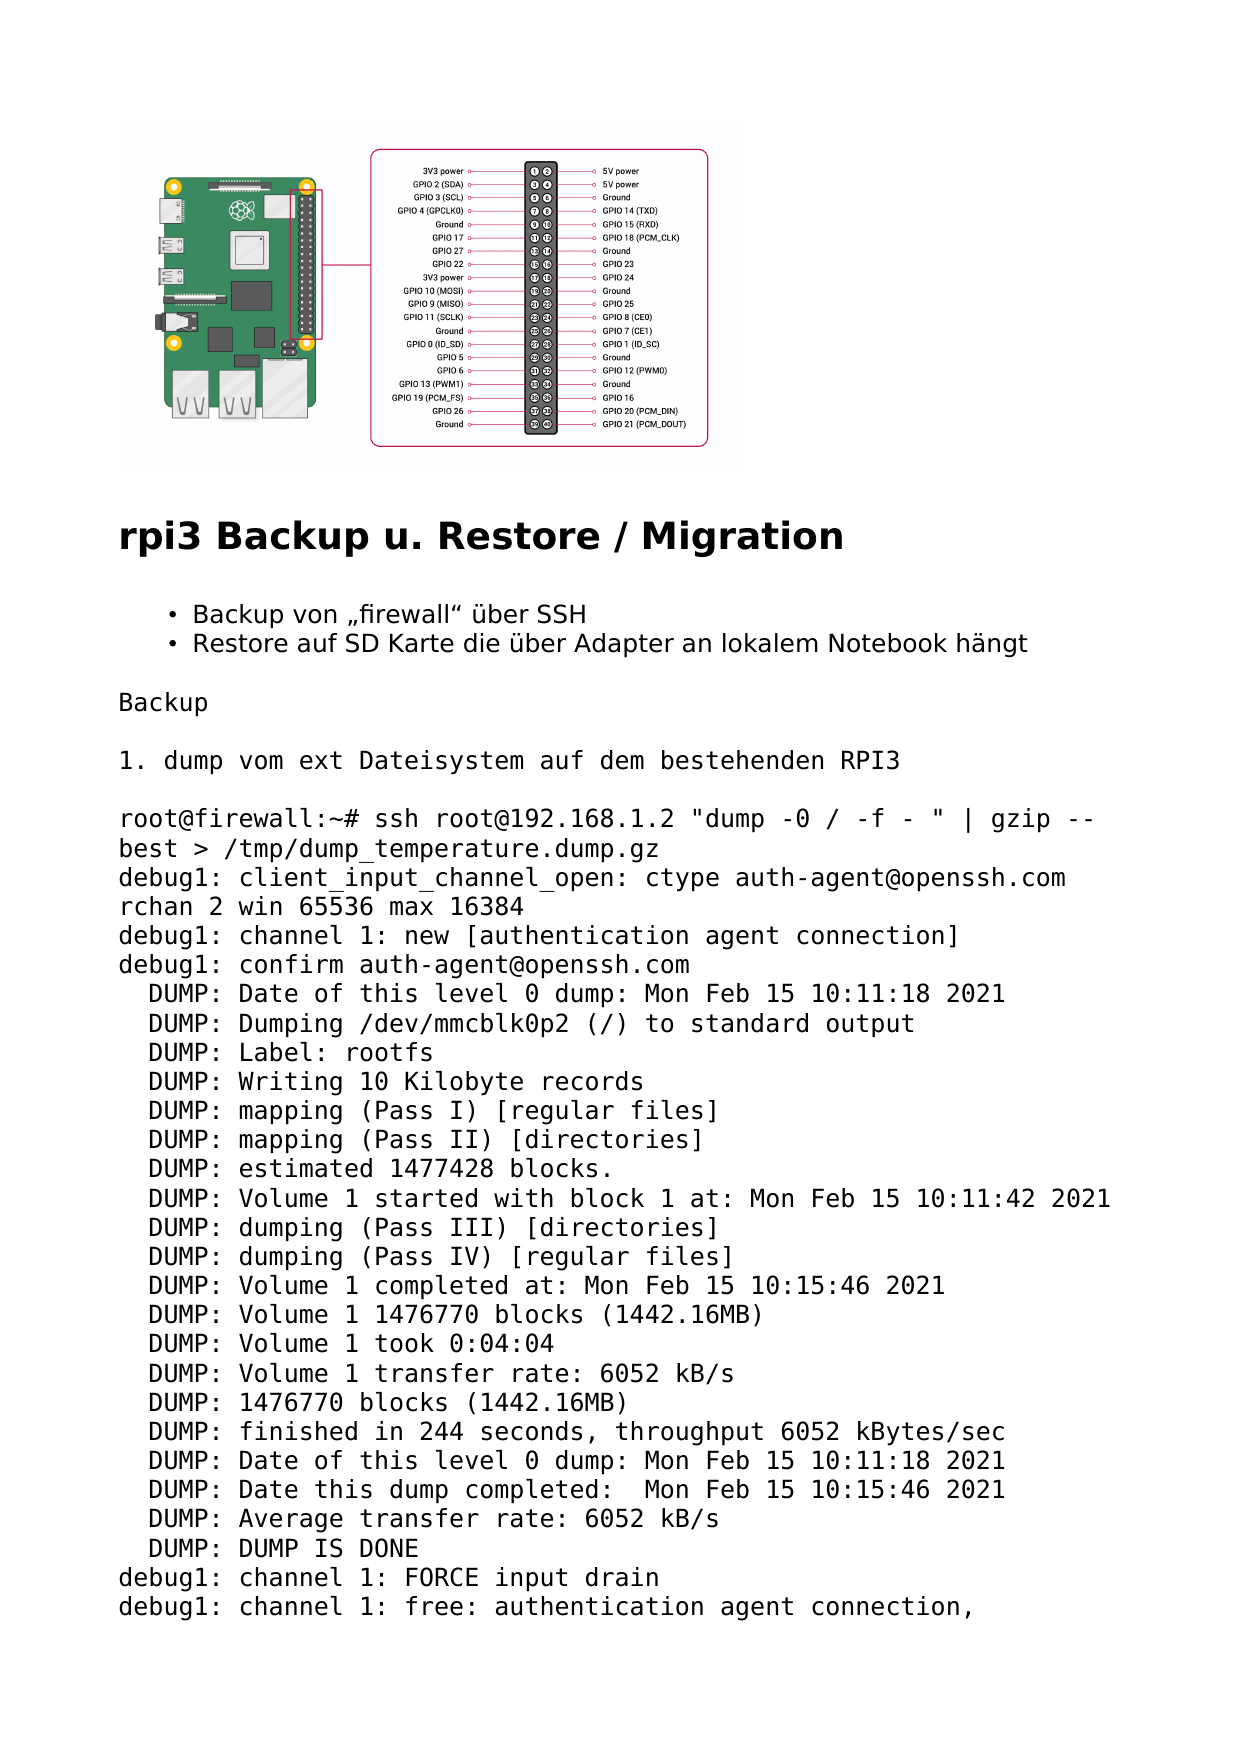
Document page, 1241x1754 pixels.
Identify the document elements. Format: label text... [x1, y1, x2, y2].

list Backup von „firewall“ über SSH [177, 600, 1122, 629]
list Restore auf SD Karte die über Adapter an lokalem Notebook hängt [177, 629, 1122, 658]
subtitle rpi3 Backup u. Restore / Migration [118, 514, 1122, 558]
picture [118, 118, 744, 477]
text Backup 1. dump vom ext Dateisystem auf dem bestehenden RPI3 root@firewall:~# ssh root@192.168.1.2 "dump -0 / -f - " | gzip --best > /tmp/dump_temperature.dump.gz debug1: client_input_channel_open: ctype auth-agent@openssh.com rchan 2 win 65536 max 16384 debug1: channel 1: new [authentication agent connection] debug1: confirm auth-agent@openssh.com DUMP: Date of this level 0 dump: Mon Feb 15 10:11:18 2021 DUMP: Dumping /dev/mmcblk0p2 (/) to standard output DUMP: Label: rootfs DUMP: Writing 10 Kilobyte records DUMP: mapping (Pass I) [regular files] DUMP: mapping (Pass II) [directories] DUMP: estimated 1477428 blocks. DUMP: Volume 1 started with block 1 at: Mon Feb 15 10:11:42 2021 DUMP: dumping (Pass III) [directories] DUMP: dumping (Pass IV) [regular files] DUMP: Volume 1 completed at: Mon Feb 15 10:15:46 2021 DUMP: Volume 1 1476770 blocks (1442.16MB) DUMP: Volume 1 took 0:04:04 DUMP: Volume 1 transfer rate: 6052 kB/s DUMP: 1476770 blocks (1442.16MB) DUMP: finished in 244 seconds, throughput 6052 kBytes/sec DUMP: Date of this level 0 dump: Mon Feb 15 10:11:18 2021 DUMP: Date this dump completed: Mon Feb 15 10:15:46 2021 DUMP: Average transfer rate: 6052 kB/s DUMP: DUMP IS DONE debug1: channel 1: FORCE input drain debug1: channel 1: free: authentication agent connection, [118, 688, 1122, 1621]
